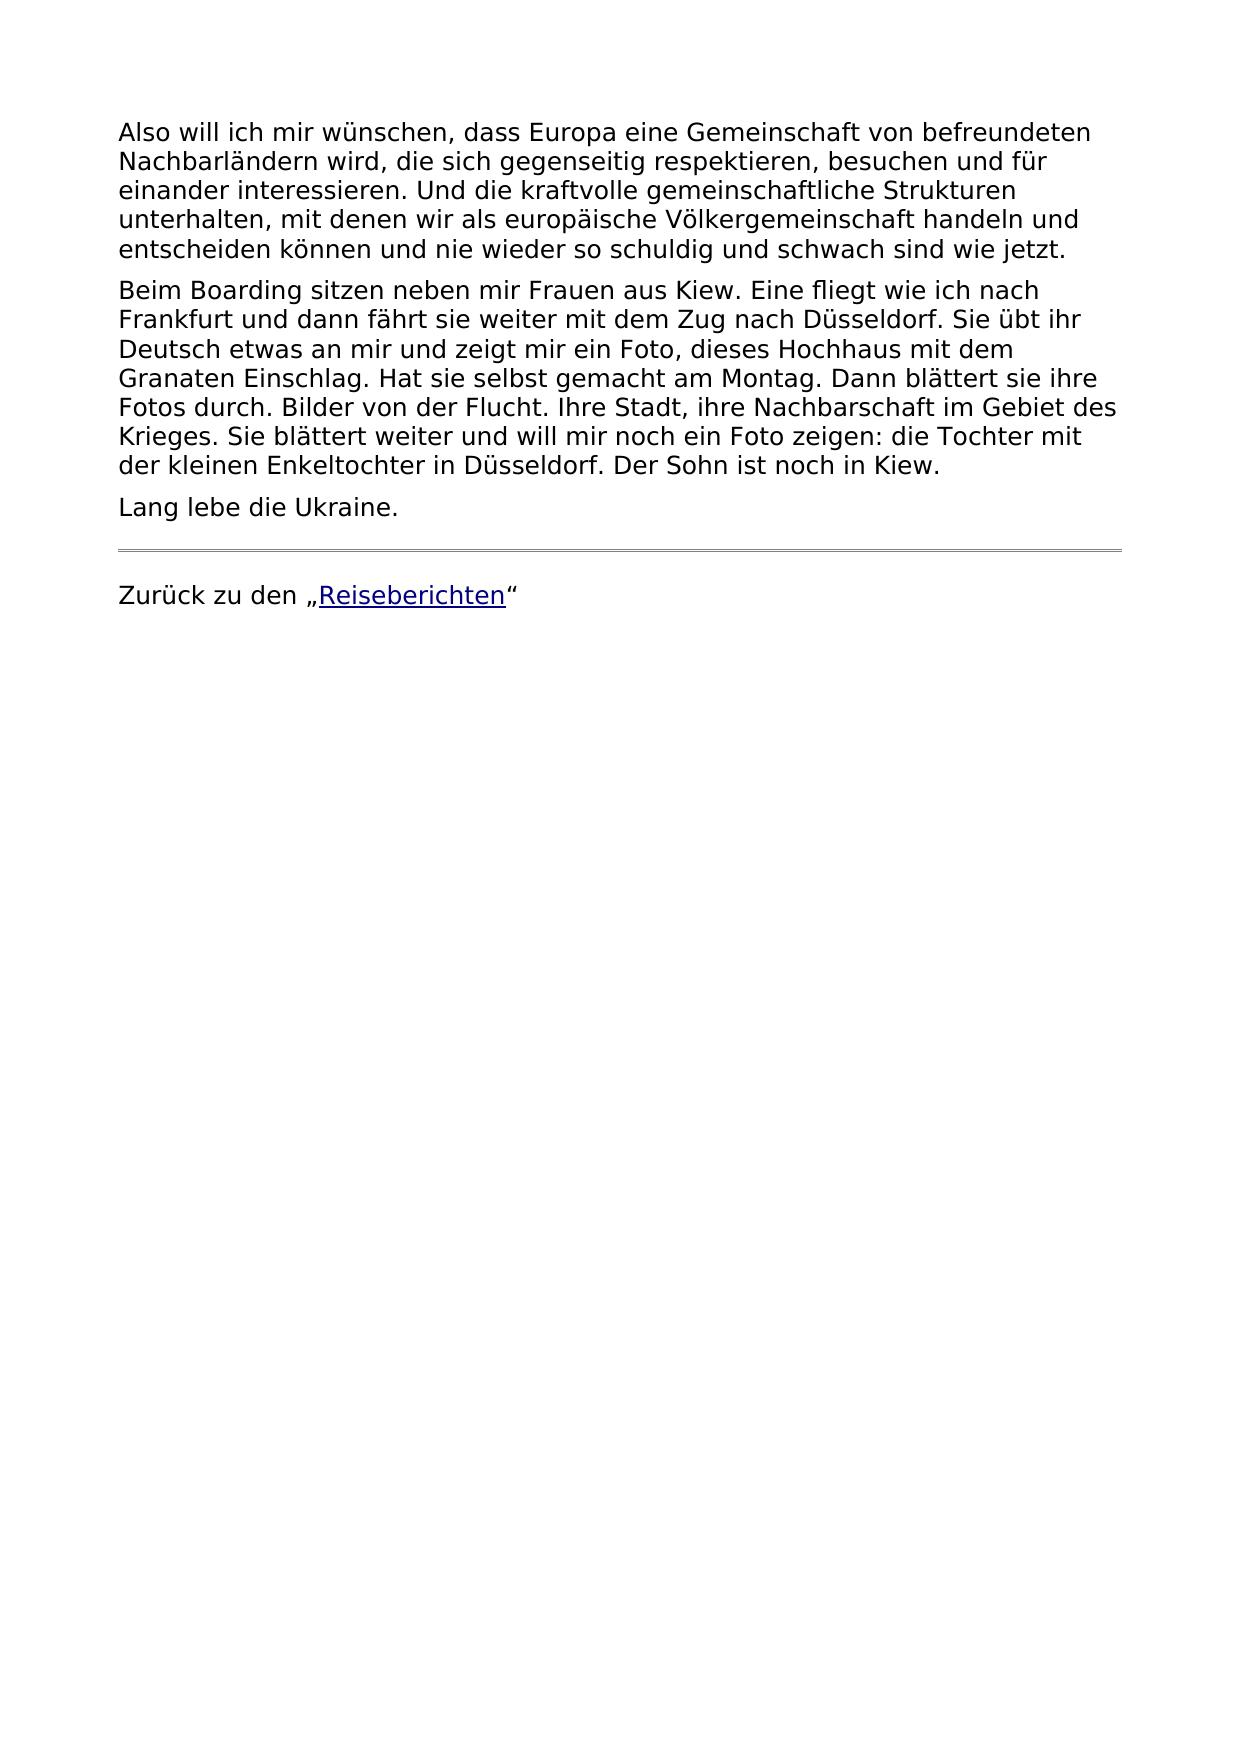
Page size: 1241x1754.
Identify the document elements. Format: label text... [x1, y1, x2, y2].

text Zurück zu den „Reiseberichten“ [118, 581, 1122, 610]
text Beim Boarding sitzen neben mir Frauen aus Kiew. Eine fliegt wie ich nach Frankfurt und dann fährt sie weiter mit dem Zug nach Düsseldorf. Sie übt ihr Deutsch etwas an mir und zeigt mir ein Foto, dieses Hochhaus mit dem Granaten Einschlag. Hat sie selbst gemacht am Montag. Dann blättert sie ihre Fotos durch. Bilder von der Flucht. Ihre Stadt, ihre Nachbarschaft im Gebiet des Krieges. Sie blättert weiter und will mir noch ein Foto zeigen: die Tochter mit der kleinen Enkeltochter in Düsseldorf. Der Sohn ist noch in Kiew. [118, 276, 1122, 481]
text Also will ich mir wünschen, dass Europa eine Gemeinschaft von befreundeten Nachbarländern wird, die sich gegenseitig respektieren, besuchen und für einander interessieren. Und die kraftvolle gemeinschaftliche Strukturen unterhalten, mit denen wir als europäische Völkergemeinschaft handeln und entscheiden können und nie wieder so schuldig und schwach sind wie jetzt. [118, 118, 1122, 264]
text Lang lebe die Ukraine. [118, 493, 1122, 522]
